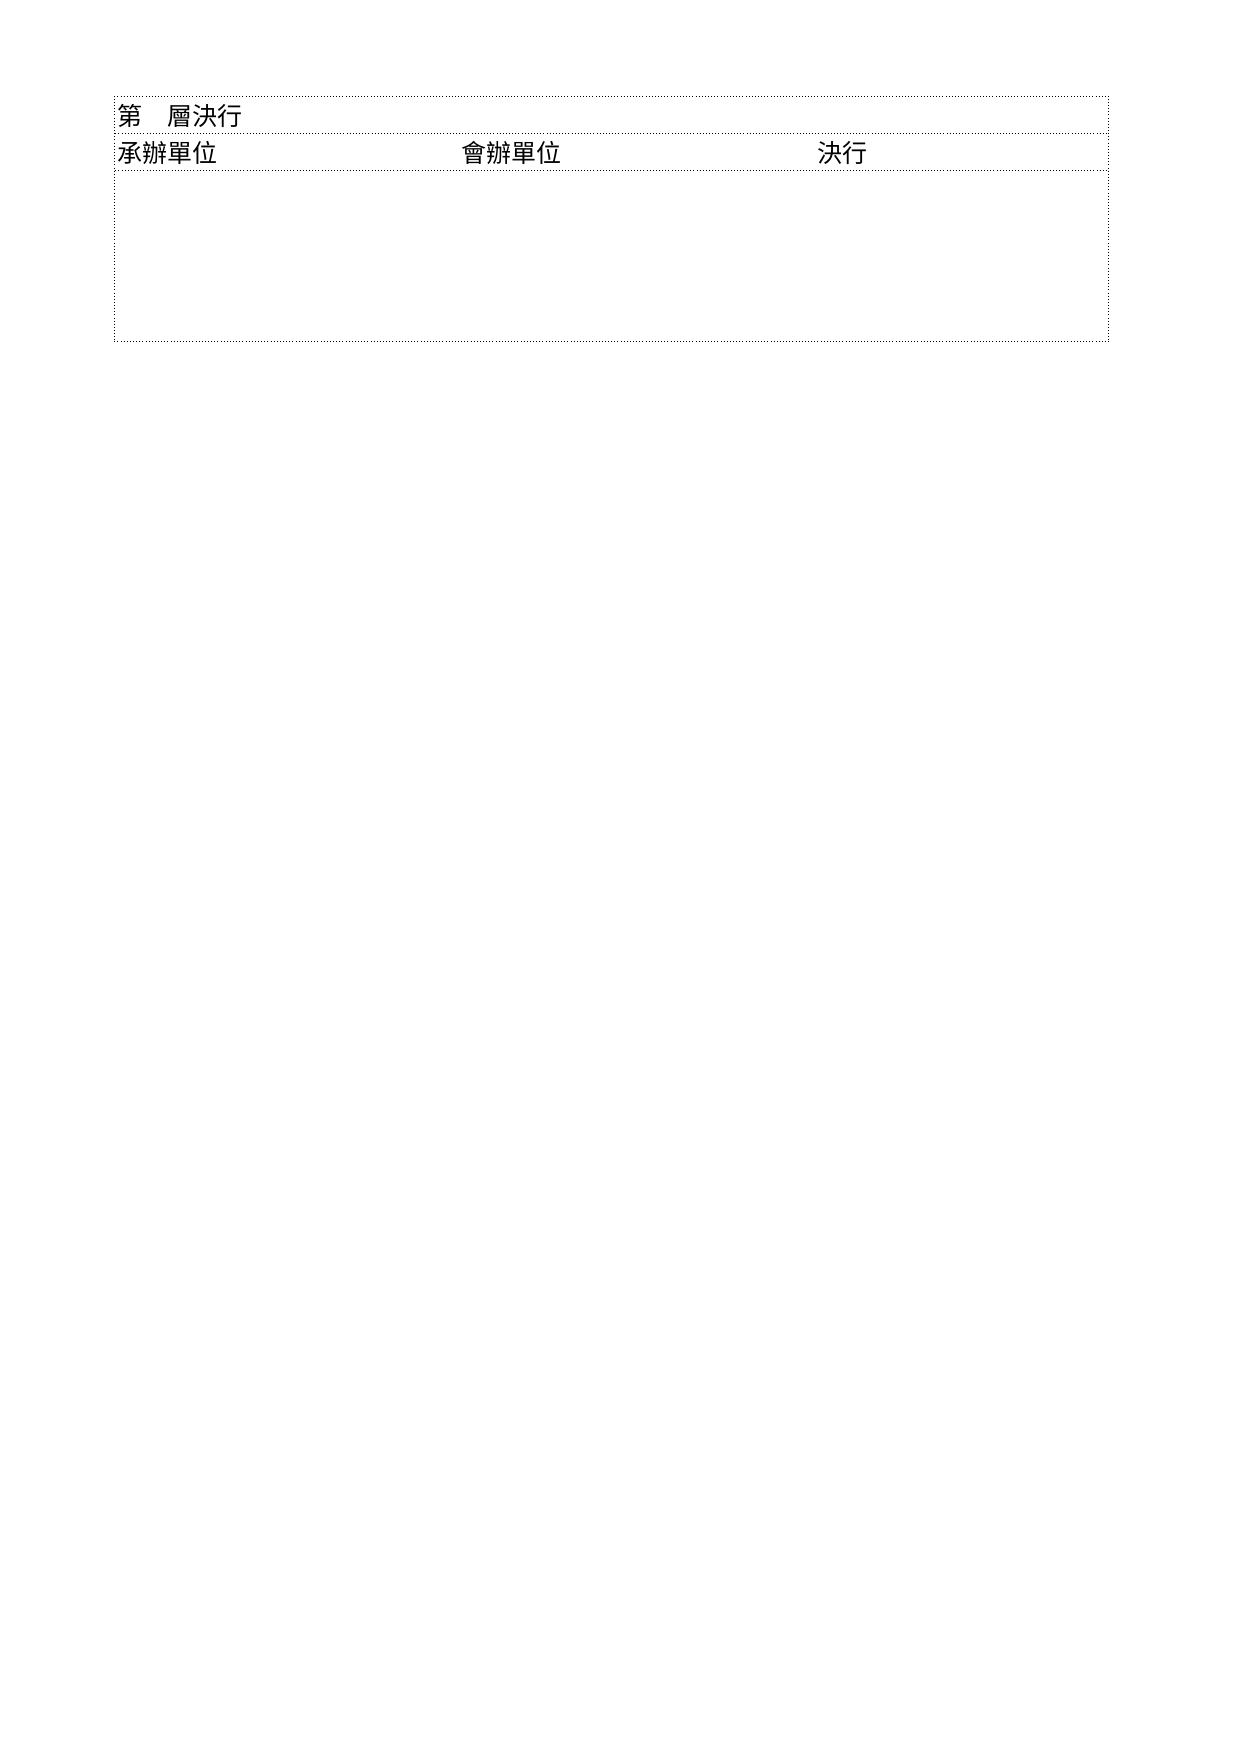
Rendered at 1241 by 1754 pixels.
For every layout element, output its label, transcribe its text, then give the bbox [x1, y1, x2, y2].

table_header 第 層決行 [115, 96, 1109, 133]
table_cell 承辦單位 會辦單位 決行 [115, 133, 1109, 170]
table_cell [115, 170, 1109, 341]
